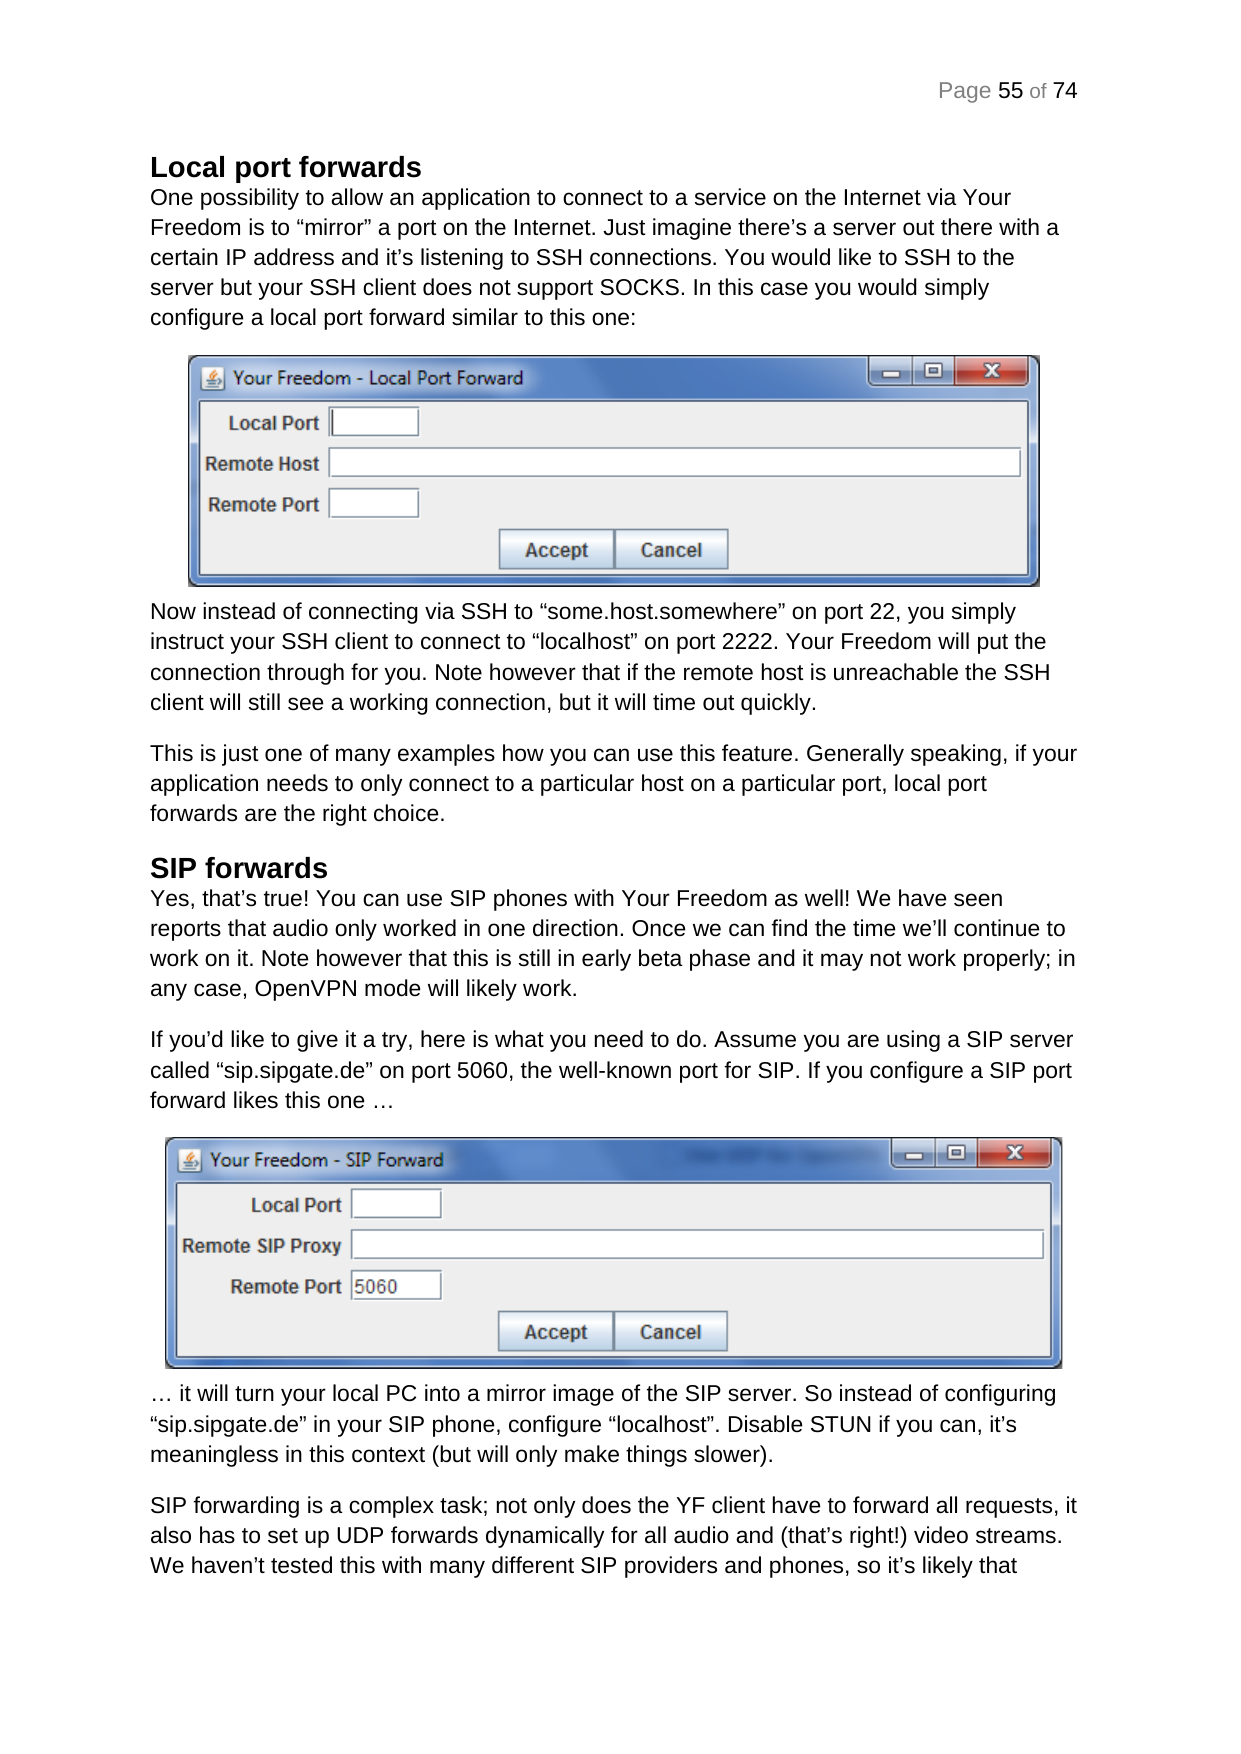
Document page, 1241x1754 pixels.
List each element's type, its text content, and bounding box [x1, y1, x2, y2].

text … it will turn your local PC into a mirror image of the SIP server. So instead of configuring “sip.sipgate.de” in your SIP phone, configure “localhost”. Disable STUN if you can, it’s meaningless in this context (but will only make things slower). [150, 1380, 1078, 1467]
text One possibility to allow an application to connect to a service on the Internet via Your Freedom is to “mirror” a port on the Internet. Just imagine there’s a server out there with a certain IP address and it’s listening to SSH connections. You would like to SSH to the server but your SSH client does not support SOCKS. In this case you would simply configure a local port forward similar to this one: [150, 183, 1078, 331]
subtitle SIP forwards [150, 851, 1078, 885]
text Now instead of connecting via SSH to “some.host.somewhere” on port 22, you simply instruct your SSH client to connect to “localhost” on port 2222. Your Freedom will put the connection through for you. Note however that if the remote host is unreachable the SSH client will still see a working connection, but it will time out quickly. [150, 598, 1078, 715]
picture [165, 1137, 1063, 1369]
text This is just one of many examples how you can use this feature. Generally speaking, if your application needs to only connect to a particular host on a particular port, local port forwards are the right choice. [150, 740, 1078, 826]
subtitle Local port forwards [150, 150, 1078, 183]
text If you’d like to give it a try, here is what you need to do. Assume you are using a SIP server called “sip.sipgate.de” on port 5060, the well-known port for SIP. If you configure a SIP port forward likes this one … [150, 1026, 1078, 1113]
text SIP forwarding is a complex task; not only does the YF client have to forward all requests, it also has to set up UDP forwards dynamically for all audio and (that’s right!) video streams. We haven’t tested this with many different SIP providers and phones, so it’s likely that [150, 1492, 1078, 1579]
text Yes, that’s true! You can use SIP phones with Your Freedom as well! We have seen reports that audio only worked in one direction. Once we can find the time we’ll continue to work on it. Note however that this is still in early beta phase and it may not work properly; in any case, OpenVPN mode will likely work. [150, 885, 1078, 1002]
picture [188, 355, 1040, 587]
